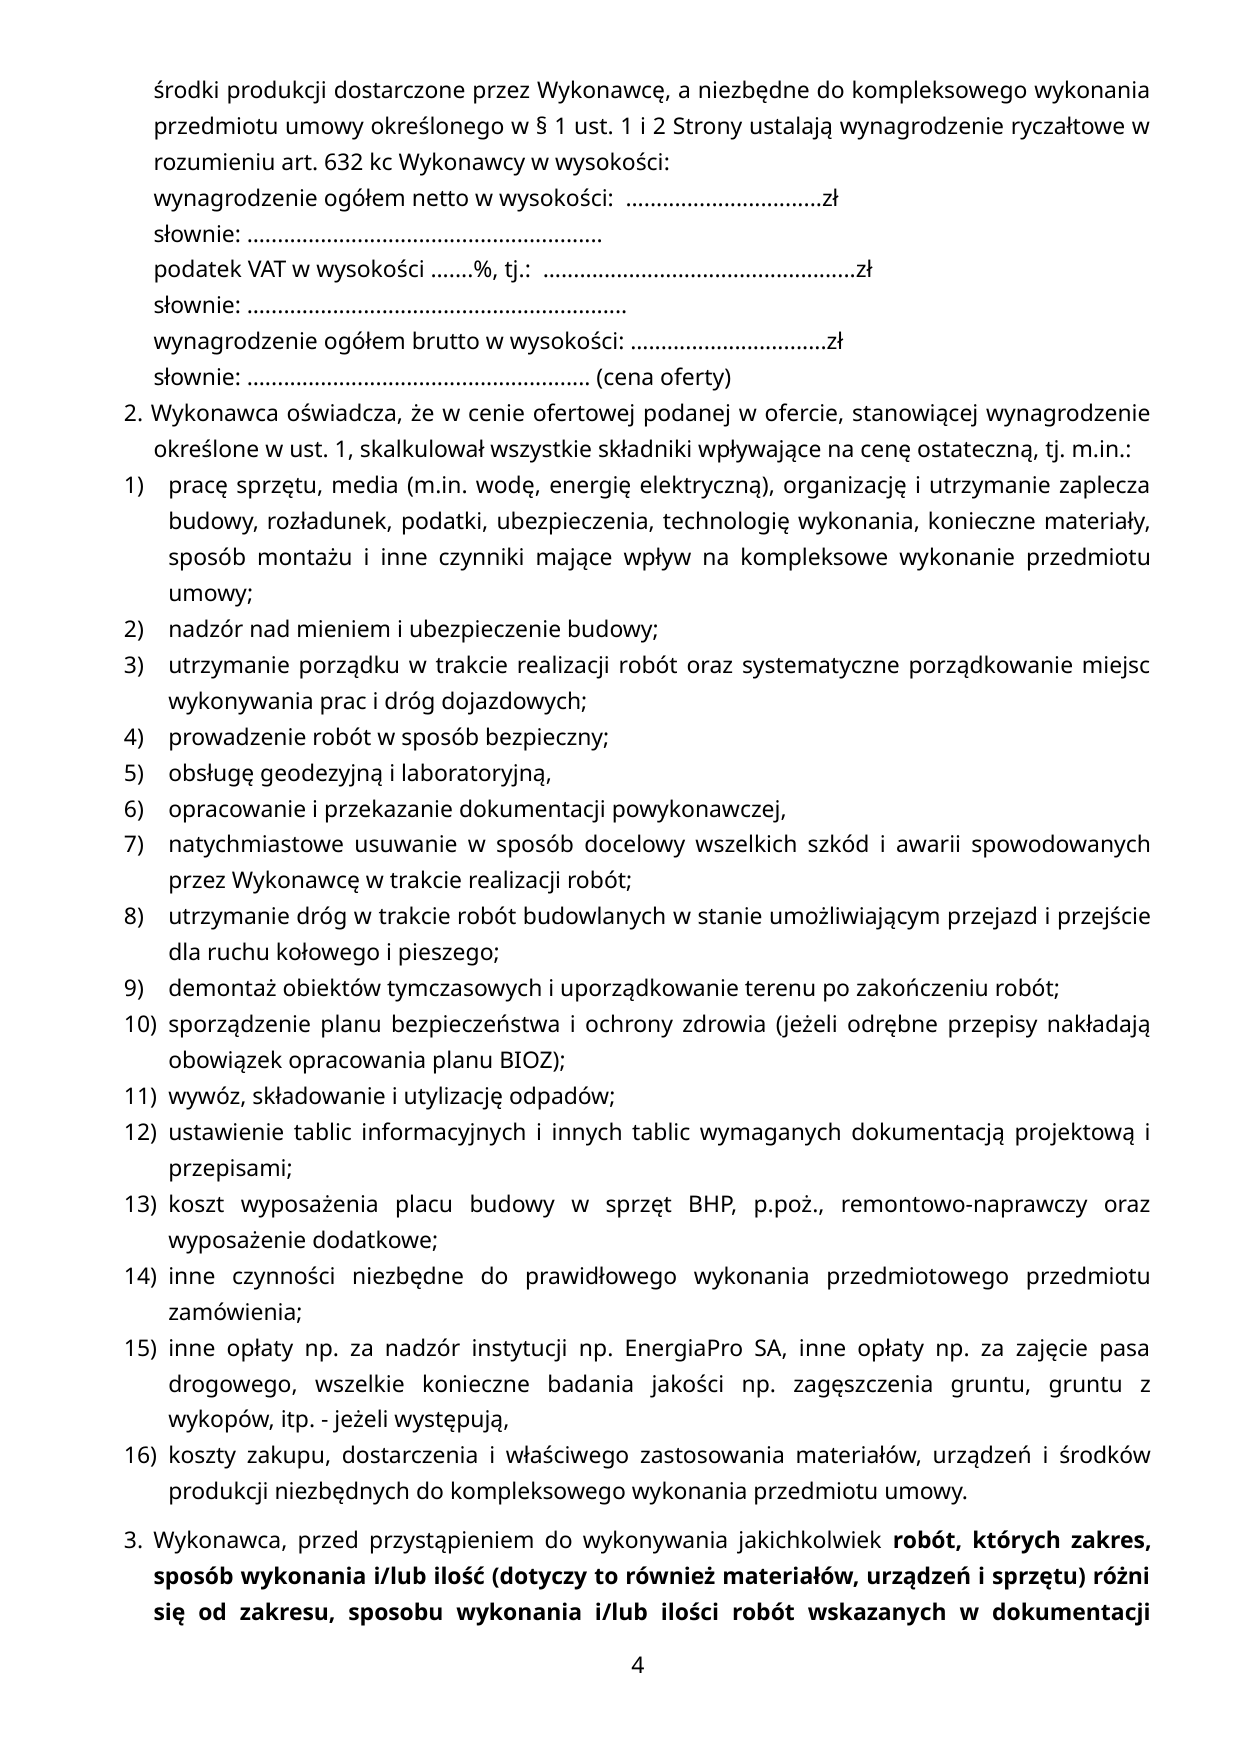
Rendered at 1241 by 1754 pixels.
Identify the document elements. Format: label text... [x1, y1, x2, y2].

text środki produkcji dostarczone przez Wykonawcę, a niezbędne do kompleksowego wykonania przedmiotu umowy określonego w § 1 ust. 1 i 2 Strony ustalają wynagrodzenie ryczałtowe w rozumieniu art. 632 kc Wykonawcy w wysokości: [124, 74, 1152, 177]
text słownie: …..................................................... (cena oferty) [153, 361, 1152, 392]
text 3. Wykonawca, przed przystąpieniem do wykonywania jakichkolwiek robót, których zakres, sposób wykonania i/lub ilość (dotyczy to również materiałów, urządzeń i sprzętu) różni się od zakresu, sposobu wykonania i/lub ilości robót wskazanych w dokumentacji [124, 1524, 1152, 1627]
list nadzór nad mieniem i ubezpieczenie budowy; [124, 613, 1152, 644]
list wywóz, składowanie i utylizację odpadów; [124, 1080, 1152, 1111]
list inne czynności niezbędne do prawidłowego wykonania przedmiotowego przedmiotu zamówienia; [124, 1260, 1152, 1327]
list sporządzenie planu bezpieczeństwa i ochrony zdrowia (jeżeli odrębne przepisy nakładają obowiązek opracowania planu BIOZ); [124, 1008, 1152, 1075]
text 2. Wykonawca oświadcza, że w cenie ofertowej podanej w ofercie, stanowiącej wynagrodzenie określone w ust. 1, skalkulował wszystkie składniki wpływające na cenę ostateczną, tj. m.in.: [124, 397, 1152, 464]
list natychmiastowe usuwanie w sposób docelowy wszelkich szkód i awarii spowodowanych przez Wykonawcę w trakcie realizacji robót; [124, 828, 1152, 896]
list obsługę geodezyjną i laboratoryjną, [124, 757, 1152, 788]
list utrzymanie dróg w trakcie robót budowlanych w stanie umożliwiającym przejazd i przejście dla ruchu kołowego i pieszego; [124, 900, 1152, 967]
list demontaż obiektów tymczasowych i uporządkowanie terenu po zakończeniu robót; [124, 972, 1152, 1003]
text wynagrodzenie ogółem netto w wysokości: ….............................zł [153, 182, 1152, 213]
text podatek VAT w wysokości …....%, tj.: …................................................zł [153, 253, 1152, 285]
text słownie: …....................................................... [153, 217, 1152, 249]
text wynagrodzenie ogółem brutto w wysokości: ….............................zł [153, 325, 1152, 357]
list koszt wyposażenia placu budowy w sprzęt BHP, p.poż., remontowo-naprawczy oraz wyposażenie dodatkowe; [124, 1188, 1152, 1255]
list koszty zakupu, dostarczenia i właściwego zastosowania materiałów, urządzeń i środków produkcji niezbędnych do kompleksowego wykonania przedmiotu umowy. [124, 1439, 1152, 1507]
text słownie: …........................................................... [153, 289, 1152, 321]
list pracę sprzętu, media (m.in. wodę, energię elektryczną), organizację i utrzymanie zaplecza budowy, rozładunek, podatki, ubezpieczenia, technologię wykonania, konieczne materiały, sposób montażu i inne czynniki mające wpływ na kompleksowe wykonanie przedmiotu umowy; [124, 469, 1152, 608]
list utrzymanie porządku w trakcie realizacji robót oraz systematyczne porządkowanie miejsc wykonywania prac i dróg dojazdowych; [124, 649, 1152, 716]
list inne opłaty np. za nadzór instytucji np. EnergiaPro SA, inne opłaty np. za zajęcie pasa drogowego, wszelkie konieczne badania jakości np. zagęszczenia gruntu, gruntu z wykopów, itp. - jeżeli występują, [124, 1332, 1152, 1435]
list ustawienie tablic informacyjnych i innych tablic wymaganych dokumentacją projektową i przepisami; [124, 1116, 1152, 1183]
list opracowanie i przekazanie dokumentacji powykonawczej, [124, 792, 1152, 824]
list prowadzenie robót w sposób bezpieczny; [124, 721, 1152, 752]
